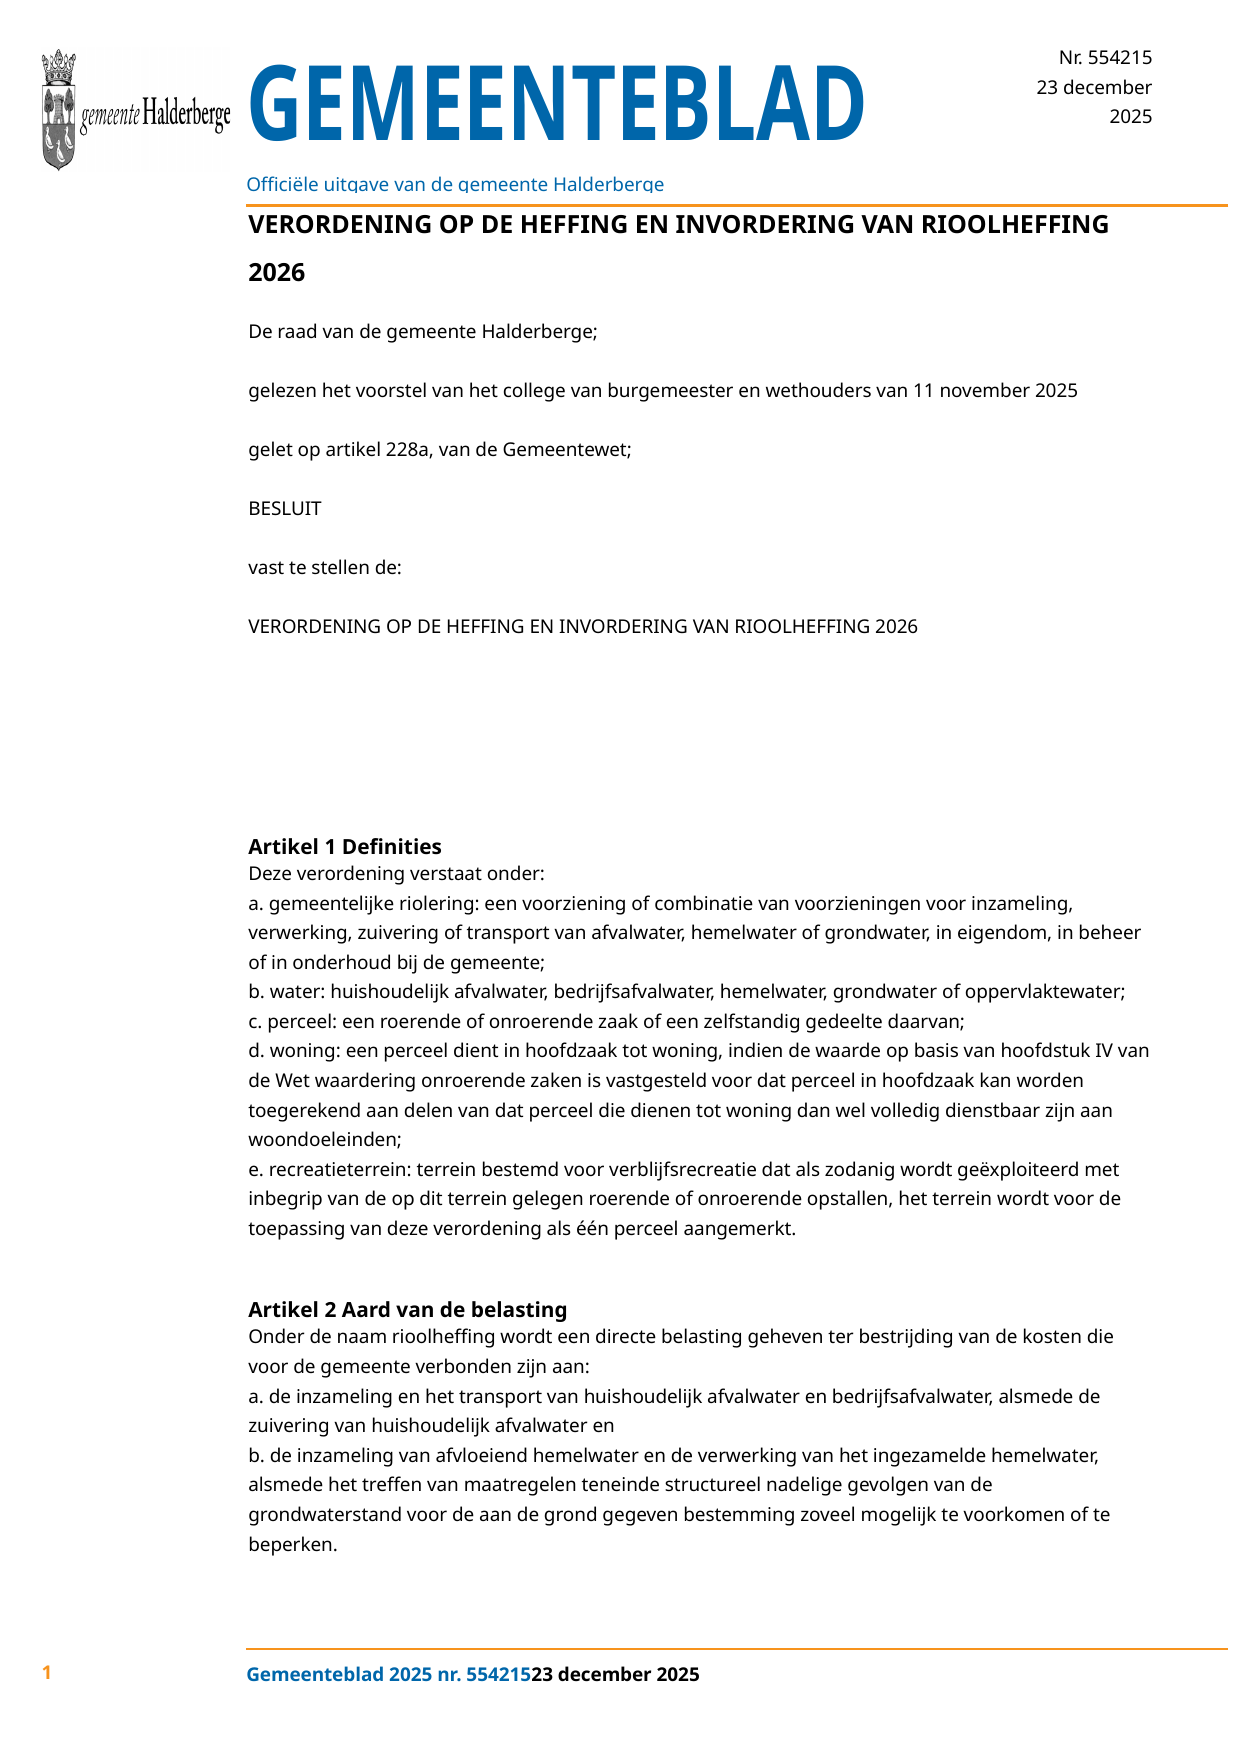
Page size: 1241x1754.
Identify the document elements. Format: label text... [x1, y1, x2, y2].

text Deze verordening verstaat onder: [248, 860, 1152, 886]
text Onder de naam rioolheffing wordt een directe belasting geheven ter bestrijding van de kosten die voor de gemeente verbonden zijn aan: [248, 1324, 1152, 1379]
picture [41, 47, 231, 172]
text b. water: huishoudelijk afvalwater, bedrijfsafvalwater, hemelwater, grondwater of oppervlaktewater; [248, 978, 1152, 1004]
text Artikel 1 Definities [248, 832, 1152, 860]
text c. perceel: een roerende of onroerende zaak of een zelfstandig gedeelte daarvan; [248, 1008, 1152, 1034]
text BESLUIT [248, 495, 1152, 521]
text gelet op artikel 228a, van de Gemeentewet; [248, 436, 1152, 462]
text gelezen het voorstel van het college van burgemeester en wethouders van 11 november 2025 [248, 377, 1152, 403]
text VERORDENING OP DE HEFFING EN INVORDERING VAN RIOOLHEFFING 2026 [248, 207, 1152, 288]
text vast te stellen de: [248, 554, 1152, 580]
text VERORDENING OP DE HEFFING EN INVORDERING VAN RIOOLHEFFING 2026 [248, 614, 1152, 639]
text De raad van de gemeente Halderberge; [248, 318, 1152, 344]
text d. woning: een perceel dient in hoofdzaak tot woning, indien de waarde op basis van hoofdstuk IV van de Wet waardering onroerende zaken is vastgesteld voor dat perceel in hoofdzaak kan worden toegerekend aan delen van dat perceel die dienen tot woning dan wel volledig dienstbaar zijn aan woondoeleinden; [248, 1038, 1152, 1152]
text a. gemeentelijke riolering: een voorziening of combinatie van voorzieningen voor inzameling, verwerking, zuivering of transport van afvalwater, hemelwater of grondwater, in eigendom, in beheer of in onderhoud bij de gemeente; [248, 890, 1152, 975]
text b. de inzameling van afvloeiend hemelwater en de verwerking van het ingezamelde hemelwater, alsmede het treffen van maatregelen teneinde structureel nadelige gevolgen van de grondwaterstand voor de aan de grond gegeven bestemming zoveel mogelijk te voorkomen of te beperken. [248, 1442, 1152, 1556]
text a. de inzameling en het transport van huishoudelijk afvalwater en bedrijfsafvalwater, alsmede de zuivering van huishoudelijk afvalwater en [248, 1383, 1152, 1438]
text e. recreatieterrein: terrein bestemd voor verblijfsrecreatie dat als zodanig wordt geëxploiteerd met inbegrip van de op dit terrein gelegen roerende of onroerende opstallen, het terrein wordt voor de toepassing van deze verordening als één perceel aangemerkt. [248, 1156, 1152, 1241]
text Artikel 2 Aard van de belasting [248, 1295, 1152, 1324]
